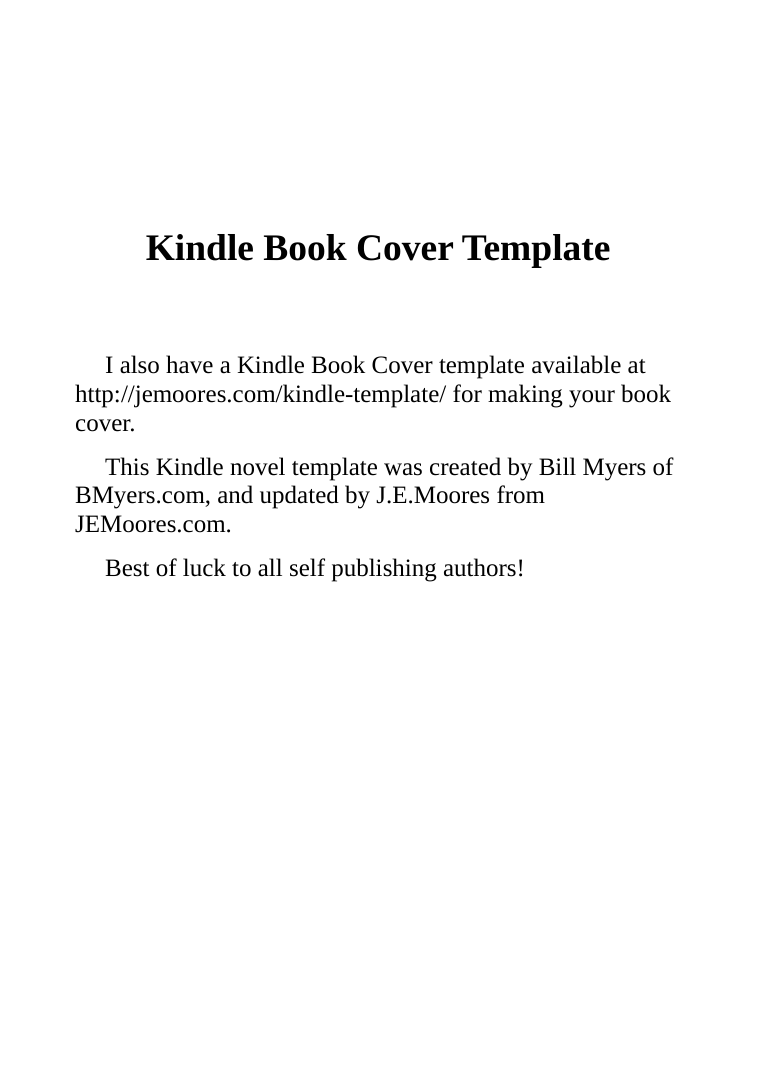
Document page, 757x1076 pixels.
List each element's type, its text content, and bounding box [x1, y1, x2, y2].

text Best of luck to all self publishing authors! [75, 553, 681, 582]
subtitle Kindle Book Cover Template [75, 225, 681, 268]
text This Kindle novel template was created by Bill Myers of BMyers.com, and updated by J.E.Moores from JEMoores.com. [75, 452, 681, 538]
text I also have a Kindle Book Cover template available at http://jemoores.com/kindle-template/ for making your book cover. [75, 351, 681, 437]
